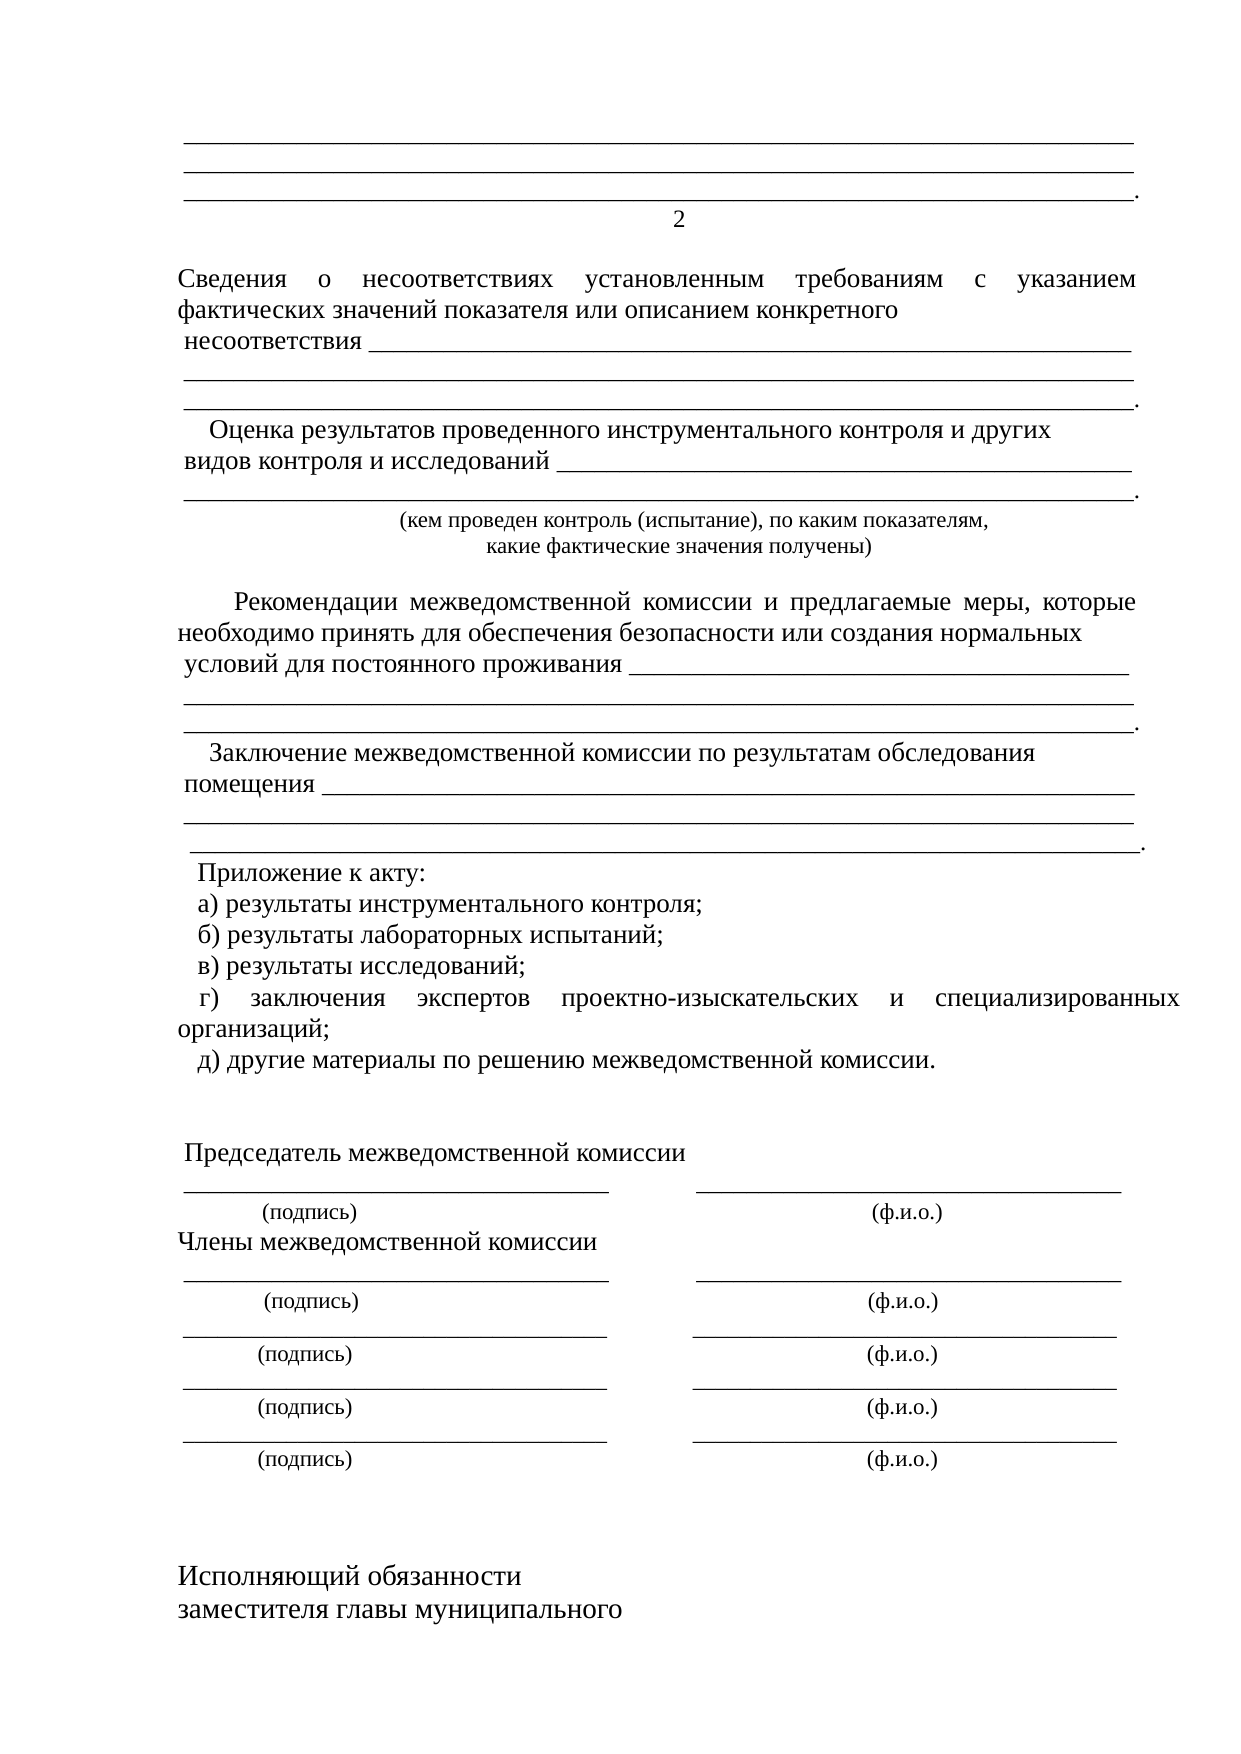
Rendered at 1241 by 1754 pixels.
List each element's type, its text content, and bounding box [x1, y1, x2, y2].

text (подпись) (ф.и.о.) [177, 1340, 1181, 1366]
text ____________________________________________________________________________. [177, 475, 1181, 504]
text ____________________________________________________________________________. [177, 707, 1181, 736]
text (подпись) (ф.и.о.) [177, 1393, 1181, 1419]
text __________________________________ __________________________________ [177, 1167, 1181, 1196]
text помещения _________________________________________________________________ [177, 767, 1181, 798]
text Сведения о несоответствиях установленным требованиям с указанием фактических значений показателя или описанием конкретного [177, 262, 1137, 324]
text __________________________________ __________________________________ [177, 1256, 1181, 1285]
text _____________________________________ _____________________________________ [177, 1366, 1181, 1393]
text Заключение межведомственной комиссии по результатам обследования [177, 736, 1181, 767]
text ____________________________________________________________________________ [177, 679, 1181, 707]
text ____________________________________________________________________________ [177, 355, 1181, 384]
text б) результаты лабораторных испытаний; [177, 918, 1181, 949]
text ____________________________________________________________________________ [177, 118, 1181, 147]
text (кем проведен контроль (испытание), по каким показателям, какие фактические значения получены) [177, 504, 1181, 559]
text г) заключения экспертов проектно-изыскательских и специализированных организаций; [177, 981, 1181, 1043]
text ____________________________________________________________________________. [177, 827, 1181, 856]
text (подпись) (ф.и.о.) [177, 1445, 1181, 1472]
text Исполняющий обязанности [177, 1558, 1181, 1592]
text Председатель межведомственной комиссии [177, 1136, 1181, 1167]
text а) результаты инструментального контроля; [177, 887, 1181, 918]
text (подпись) (ф.и.о.) [177, 1196, 1181, 1225]
text ____________________________________________________________________________. [177, 176, 1181, 204]
text _____________________________________ _____________________________________ [177, 1419, 1181, 1445]
text д) другие материалы по решению межведомственной комиссии. [177, 1043, 1181, 1074]
text Рекомендации межведомственной комиссии и предлагаемые меры, которые необходимо принять для обеспечения безопасности или создания нормальных [177, 585, 1137, 648]
text 2 [177, 204, 1181, 233]
text _____________________________________ _____________________________________ [177, 1314, 1181, 1340]
text ____________________________________________________________________________. [177, 384, 1181, 413]
text Приложение к акту: [177, 856, 1181, 887]
text заместителя главы муниципального [177, 1592, 1181, 1625]
text несоответствия _____________________________________________________________ [177, 324, 1181, 355]
text ____________________________________________________________________________ [177, 147, 1181, 176]
text (подпись) (ф.и.о.) [177, 1285, 1181, 1314]
text видов контроля и исследований ______________________________________________ [177, 444, 1181, 475]
text ____________________________________________________________________________ [177, 798, 1181, 827]
text Оценка результатов проведенного инструментального контроля и других [177, 413, 1181, 444]
text условий для постоянного проживания ________________________________________ [177, 648, 1181, 679]
text Члены межведомственной комиссии [177, 1225, 1181, 1256]
text в) результаты исследований; [177, 949, 1181, 981]
